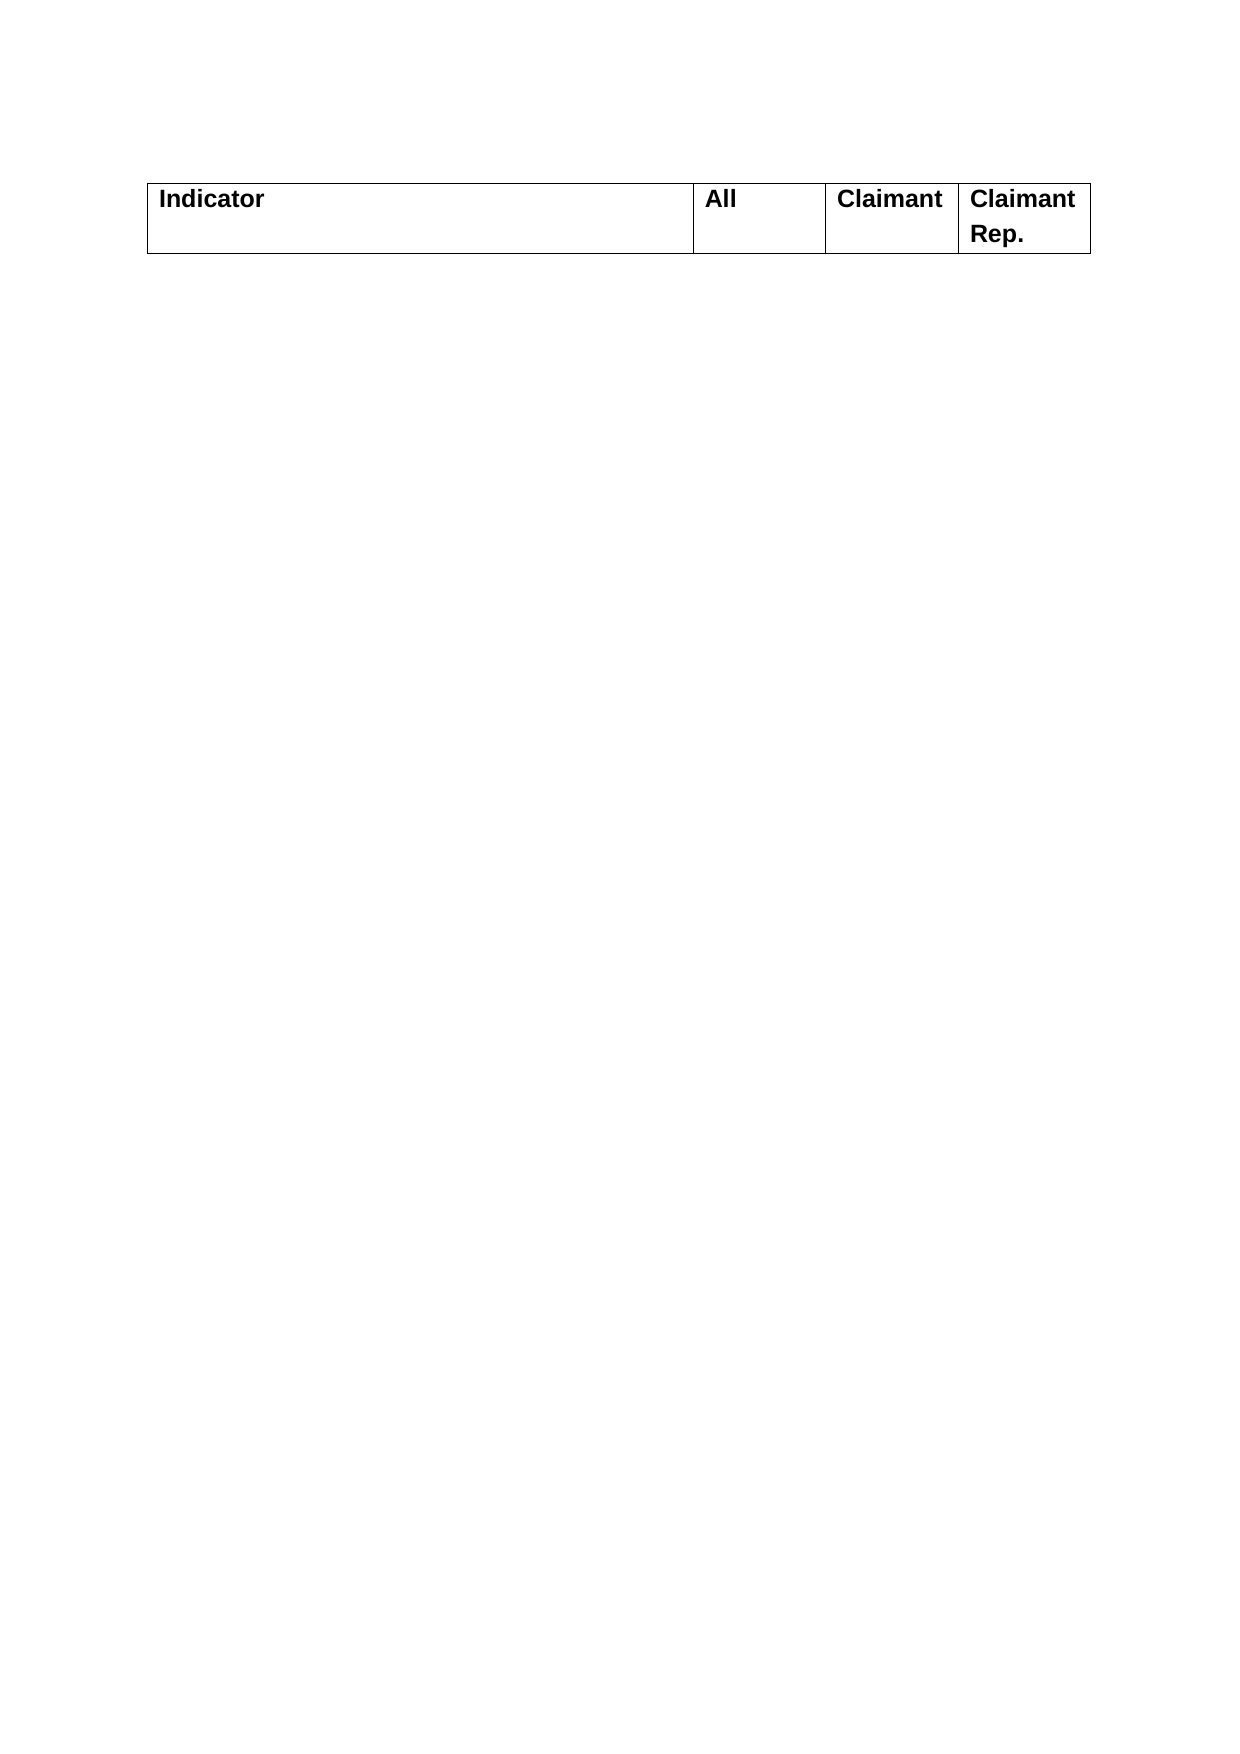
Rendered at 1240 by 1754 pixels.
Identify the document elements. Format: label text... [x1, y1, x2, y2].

table_header Claimant Rep. [959, 184, 1090, 253]
table_header Claimant [826, 184, 958, 253]
table_header All [694, 184, 825, 253]
table_header Indicator [148, 184, 693, 253]
